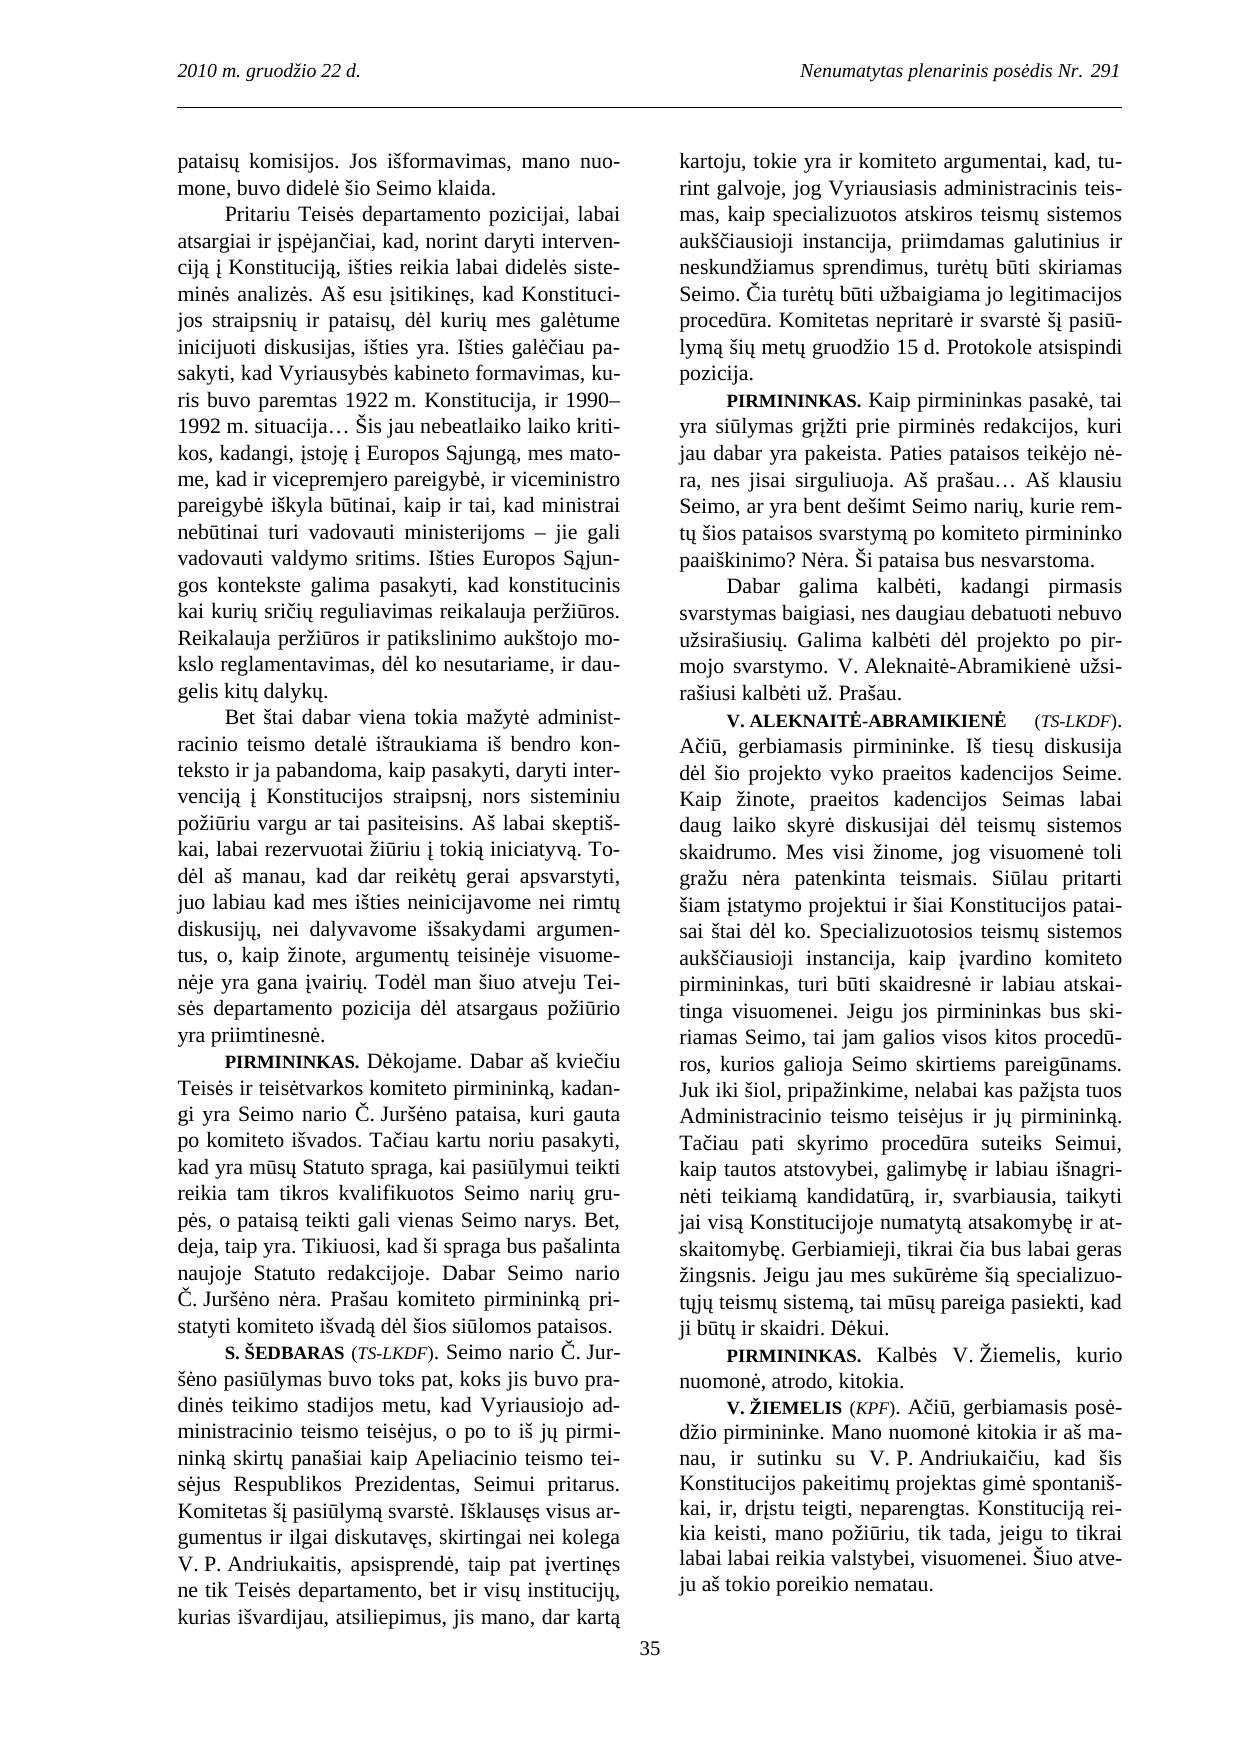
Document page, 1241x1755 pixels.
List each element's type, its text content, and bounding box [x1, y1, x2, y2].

text S. ŠEDBARAS (TS-LKDF). Sei­mo na­rio Č. Jur­šė­no pa­siū­ly­mas bu­vo toks pat, koks jis bu­vo pra­di­nės tei­ki­mo sta­di­jos me­tu, kad Vy­riau­sio­jo ad­mi­nist­ra­ci­nio teis­mo tei­sė­jus, o po to iš jų pir­mi­nin­ką skir­tų pa­na­šiai kaip Ape­lia­ci­nio teis­mo tei­sė­jus Res­pub­li­kos Pre­zi­den­tas, Sei­mui pri­ta­rus. Ko­mi­te­tas šį pa­siū­ly­mą svars­tė. Iš­klau­sęs vi­sus ar­gu­men­tus ir il­gai dis­ku­ta­vęs, skir­tin­gai nei ko­le­ga V. P. An­driu­kai­tis, ap­si­spren­dė, taip pat įver­ti­nęs ne tik Tei­sės de­par­ta­men­to, bet ir vi­sų ins­ti­tu­ci­jų, ku­rias iš­var­di­jau, at­si­lie­pi­mus, jis ma­no, dar kar­tą [177, 1338, 620, 1629]
text V. ALEKNAITĖ-ABRAMIKIENĖ (TS-LKDF). Ačiū, ger­bia­ma­sis pir­mi­nin­ke. Iš tie­sų dis­ku­si­ja dėl šio pro­jek­to vy­ko pra­ei­tos ka­den­ci­jos Sei­me. Kaip ži­no­te, pra­ei­tos ka­den­ci­jos Sei­mas la­bai daug lai­ko sky­rė dis­ku­si­jai dėl teis­mų sis­te­mos skaid­ru­mo. Mes vi­si ži­no­me, jog vi­suo­me­nė to­li gra­žu nė­ra pa­ten­kin­ta teis­mais. Siū­lau pri­tar­ti šiam įsta­ty­mo pro­jek­tui ir šiai Kon­sti­tu­ci­jos pa­tai­sai štai dėl ko. Spe­cia­li­zuo­to­sios teis­mų sis­te­mos aukš­čiau­sio­ji ins­tan­ci­ja, kaip įvar­di­no ko­mi­te­to pir­mi­nin­kas, tu­ri bū­ti skaid­res­nė ir la­biau at­skai­tin­ga vi­suo­me­nei. Jei­gu jos pir­mi­nin­kas bus ski­ria­mas Sei­mo, tai jam ga­lios vi­sos ki­tos pro­ce­dū­ros, ku­rios ga­lio­ja Sei­mo skir­tiems pa­rei­gū­nams. Juk iki šiol, pri­pa­žin­ki­me, ne­la­bai kas pa­žįs­ta tuos Ad­mi­nist­ra­ci­nio teis­mo tei­sė­jus ir jų pir­mi­nin­ką. Ta­čiau pa­ti sky­ri­mo pro­ce­dū­ra su­teiks Sei­mui, kaip tau­tos at­sto­vy­bei, ga­li­my­bę ir la­biau iš­nag­ri­nė­ti tei­kia­mą kan­di­da­tū­rą, ir, svar­biau­sia, tai­ky­ti jai vi­są Kon­sti­tu­ci­jo­je nu­ma­ty­tą at­sa­ko­my­bę ir at­skai­to­my­bę. Ger­bia­mie­ji, tik­rai čia bus la­bai ge­ras žings­nis. Jei­gu jau mes su­kū­rė­me šią spe­cia­li­zuo­tų­jų teis­mų sis­te­mą, tai mū­sų pa­rei­ga pa­siek­ti, kad ji bū­tų ir skaid­ri. Dė­kui. [679, 706, 1122, 1341]
text Da­bar ga­li­ma kal­bė­ti, ka­dan­gi pir­ma­sis svars­ty­mas bai­gia­si, nes dau­giau de­ba­tuoti ne­bu­vo už­si­ra­šiu­sių. Ga­li­ma kal­bė­ti dėl pro­jek­to po pir­mo­jo svars­ty­mo. V. Alek­nai­tė-Ab­ra­mi­kie­nė už­si­ra­šiu­si kal­bė­ti už. Pra­šau. [679, 572, 1122, 706]
text V. ŽIEMELIS (KPF). Ačiū, ger­bia­ma­sis po­sė­džio pir­mi­nin­ke. Ma­no nuo­mo­nė ki­to­kia ir aš ma­nau, ir su­tin­ku su V. P. An­driu­kai­čiu, kad šis Kon­sti­tu­ci­jos pa­kei­ti­mų pro­jek­tas gi­mė spon­ta­niš­kai, ir, drįs­tu teig­ti, ne­pa­reng­tas. Kon­sti­tu­ci­ją rei­kia keis­ti, ma­no po­žiū­riu, tik ta­da, jei­gu to tik­rai la­bai la­bai rei­kia vals­ty­bei, vi­suo­me­nei. Šiuo at­ve­ju aš to­kio po­rei­kio ne­ma­tau. [679, 1394, 1122, 1596]
text Bet štai da­bar vie­na to­kia ma­žy­tė ad­mi­nist­ra­ci­nio teis­mo de­ta­lė iš­trau­kia­ma iš ben­dro kon­teks­to ir ja pa­ban­do­ma, kaip pa­sa­ky­ti, da­ry­ti in­ter­ven­ci­ją į Kon­sti­tu­ci­jos straips­nį, nors sis­te­mi­niu po­žiū­riu var­gu ar tai pa­si­tei­sins. Aš la­bai skep­tiš­kai, la­bai re­zer­vuo­tai žiū­riu į to­kią ini­cia­ty­vą. To­dėl aš ma­nau, kad dar rei­kė­tų ge­rai ap­svars­ty­ti, juo la­biau kad mes iš­ties ne­ini­ci­ja­vo­me nei rim­tų dis­ku­si­jų, nei da­ly­va­vo­me iš­sa­ky­da­mi ar­gu­men­tus, o, kaip ži­no­te, ar­gu­men­tų tei­si­nė­je vi­suo­me­nė­je yra ga­na įvai­rių. To­dėl man šiuo at­ve­ju Tei­sės de­par­ta­men­to po­zi­ci­ja dėl at­sar­gaus po­žiū­rio yra pri­im­ti­nes­nė. [177, 703, 620, 1047]
text pa­tai­sų ko­mi­si­jos. Jos iš­for­ma­vi­mas, ma­no nuo­mo­ne, bu­vo di­de­lė šio Sei­mo klai­da. [177, 148, 620, 201]
text Pri­ta­riu Tei­sės de­par­ta­men­to po­zi­ci­jai, la­bai at­sar­giai ir įspė­jan­čiai, kad, no­rint da­ry­ti in­ter­ven­ci­ją į Kon­sti­tu­ci­ją, iš­ties rei­kia la­bai di­de­lės sis­te­mi­nės ana­li­zės. Aš esu įsi­ti­ki­nęs, kad Kon­sti­tu­ci­jos straips­nių ir pa­tai­sų, dėl ku­rių mes ga­lė­tu­me ini­ci­juo­ti dis­ku­si­jas, iš­ties yra. Iš­ties ga­lė­čiau pa­sa­ky­ti, kad Vy­riau­sy­bės ka­bi­ne­to for­ma­vi­mas, ku­ris bu­vo pa­rem­tas 1922 m. Kon­sti­tu­ci­ja, ir 1990–1992 m. si­tu­a­ci­ja… Šis jau ne­be­at­lai­ko lai­ko kri­ti­kos, ka­dan­gi, įsto­ję į Eu­ro­pos Są­jun­gą, mes ma­to­me, kad ir vi­ce­prem­je­ro pa­rei­gy­bė, ir vi­ce­mi­nist­ro pa­rei­gy­bė iš­ky­la bū­ti­nai, kaip ir tai, kad mi­nist­rai ne­bū­ti­nai tu­ri va­do­vau­ti mi­nis­te­ri­joms – jie ga­li va­do­vau­ti val­dy­mo sri­tims. Iš­ties Eu­ro­pos Są­jun­gos kon­teks­te ga­li­ma pa­sa­ky­ti, kad kon­sti­tu­ci­nis kai ku­rių sri­čių re­gu­lia­vi­mas rei­ka­lau­ja per­žiū­ros. Rei­ka­lau­ja per­žiū­ros ir pa­tiks­li­ni­mo aukš­to­jo mo­k­s­lo reg­la­men­ta­vi­mas, dėl ko ne­su­ta­ria­me, ir dau­ge­lis ki­tų da­ly­kų. [177, 201, 620, 703]
text PIRMININKAS. Kaip pir­mi­nin­kas pa­sa­kė, tai yra siū­ly­mas grįž­ti prie pir­mi­nės re­dak­ci­jos, ku­ri jau da­bar yra pa­keis­ta. Pa­ties pa­tai­sos tei­kė­jo nė­ra, nes ji­sai sir­gu­liuo­ja. Aš pra­šau… Aš klau­siu Sei­mo, ar yra bent de­šimt Sei­mo na­rių, ku­rie rem­tų šios pa­tai­sos svars­ty­mą po ko­mi­te­to pir­mi­nin­ko pa­aiš­ki­ni­mo? Nė­ra. Ši pa­tai­sa bus ne­svars­to­ma. [679, 386, 1122, 572]
text kar­to­ju, to­kie yra ir ko­mi­te­to ar­gu­men­tai, kad, tu­rint gal­vo­je, jog Vy­riau­sia­sis ad­mi­nist­ra­ci­nis teis­mas, kaip spe­cia­li­zuo­tos at­ski­ros teis­mų sis­te­mos aukš­čiau­sio­ji ins­tan­ci­ja, pri­im­da­mas ga­lu­ti­nius ir ne­skun­džia­mus spren­di­mus, tu­rė­tų bū­ti ski­ria­mas Sei­mo. Čia tu­rė­tų bū­ti už­bai­gia­ma jo le­gi­ti­ma­ci­jos pro­ce­dū­ra. Ko­mi­te­tas ne­pri­ta­rė ir svars­tė šį pa­siū­ly­mą šių me­tų gruo­džio 15 d. Pro­to­ko­le at­si­spin­di po­zi­ci­ja. [679, 148, 1122, 386]
text PIRMININKAS. Kal­bės V. Žie­me­lis, ku­rio nuo­mo­nė, at­ro­do, ki­to­kia. [679, 1341, 1122, 1394]
text PIRMININKAS. Dė­ko­ja­me. Da­bar aš kvie­čiu Tei­sės ir tei­sėt­var­kos ko­mi­te­to pir­mi­nin­ką, ka­dan­gi yra Sei­mo na­rio Č. Jur­šė­no pa­tai­sa, ku­ri gau­ta po ko­mi­te­to iš­va­dos. Ta­čiau kar­tu no­riu pa­sa­ky­ti, kad yra mū­sų Sta­tu­to spra­ga, kai pa­siū­ly­mui teik­ti rei­kia tam tik­ros kva­li­fi­kuo­tos Sei­mo na­rių gru­pės, o pa­tai­są teik­ti ga­li vie­nas Sei­mo na­rys. Bet, de­ja, taip yra. Ti­kiuo­si, kad ši spra­ga bus pa­ša­lin­ta nau­jo­je Sta­tu­to re­dak­ci­jo­je. Da­bar Sei­mo na­rio Č. Jur­šė­no nė­ra. Pra­šau ko­mi­te­to pir­mi­nin­ką pri­sta­ty­ti ko­mi­te­to iš­va­dą dėl šios siū­lo­mos pa­tai­sos. [177, 1047, 620, 1338]
